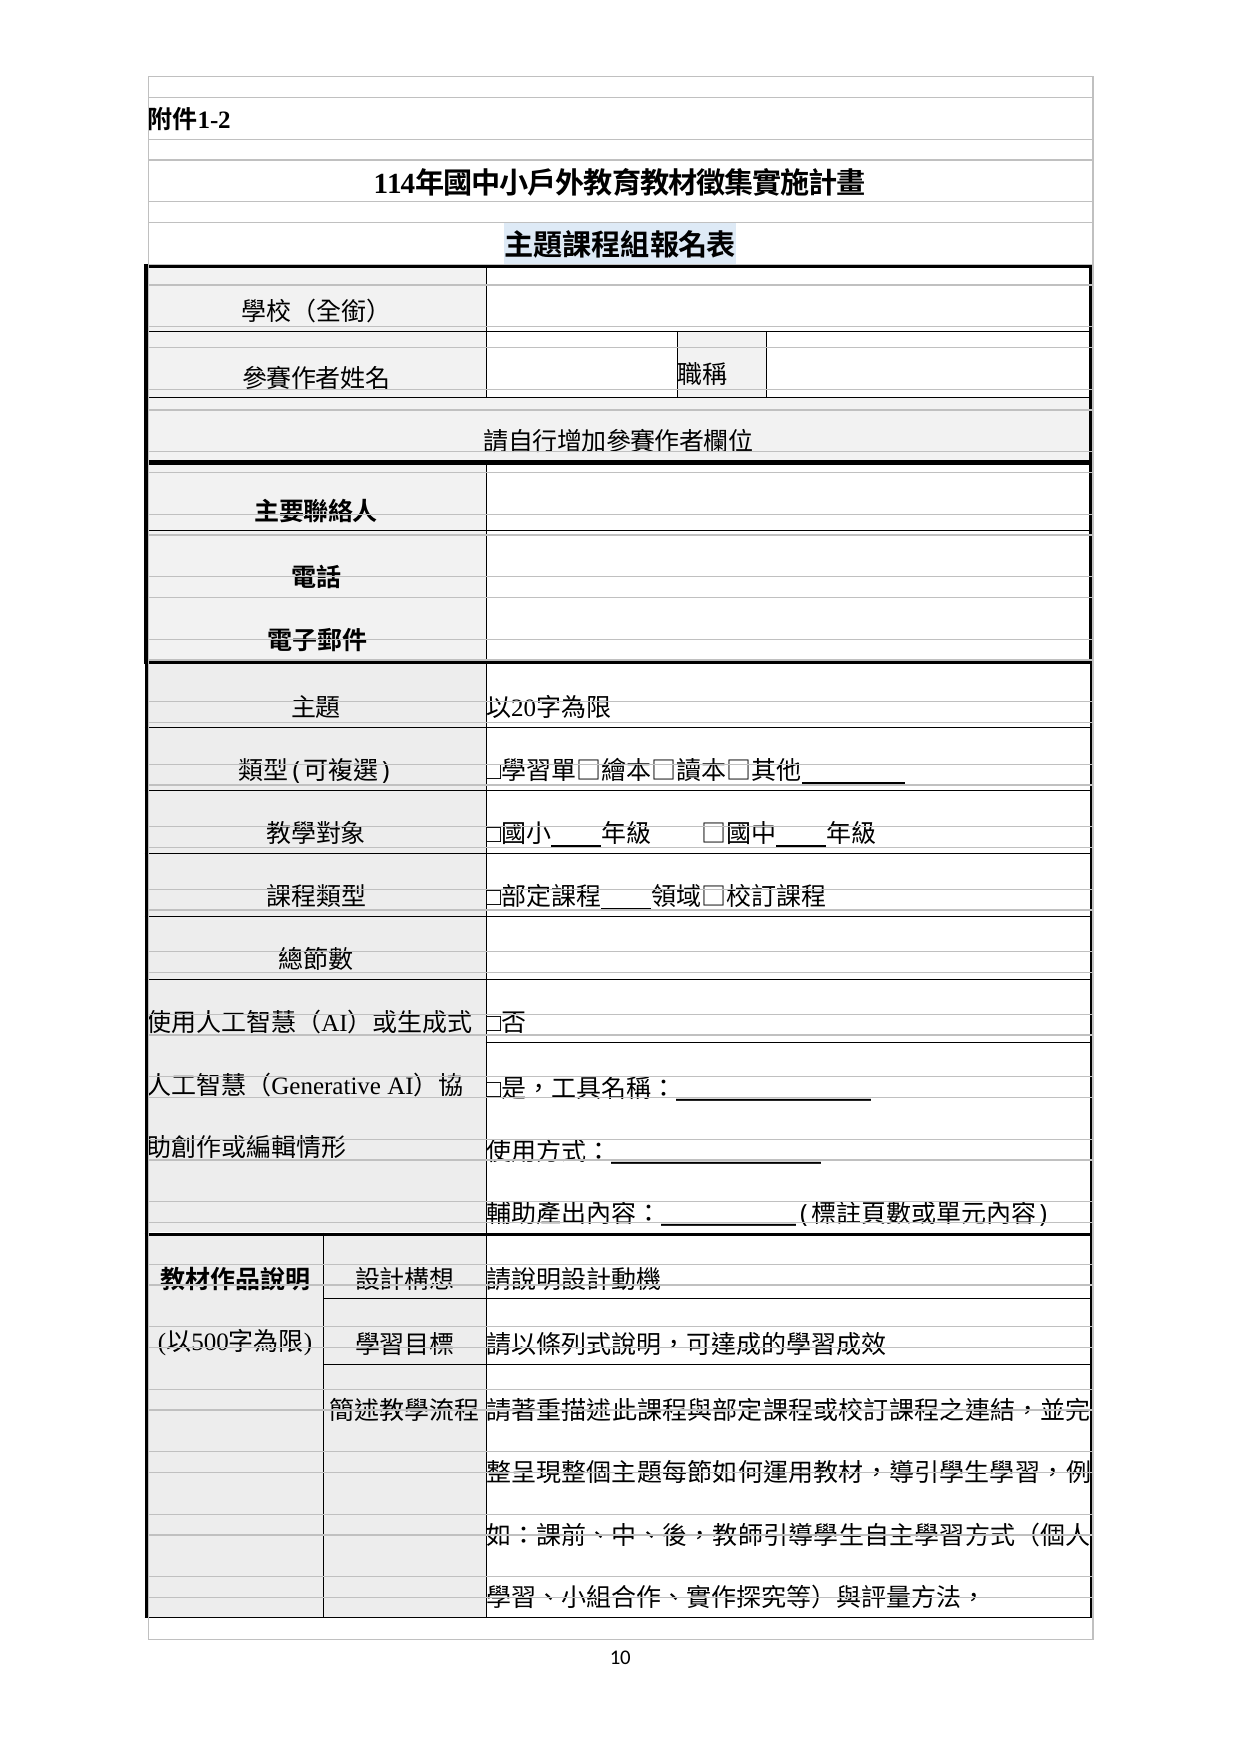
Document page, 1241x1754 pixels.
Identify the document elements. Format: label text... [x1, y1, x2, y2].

table_cell [487, 348, 677, 389]
table_cell [487, 536, 1089, 576]
table_cell 教材作品說明(以500字為限) [149, 1473, 323, 1514]
table_cell [487, 465, 1089, 472]
table_cell 使用人工智慧（AI）或生成式 [149, 1015, 486, 1034]
table_cell 請著重描述此課程與部定課程或校訂課程之連結，並完整呈現整個主題每節如何運用教材，導引學生學習，例如：課前、中、後，教師引導學生自主學習方式（個人學習、小組合作、實作探究等）與評量方法， [487, 1411, 1090, 1451]
table_cell [149, 728, 486, 764]
table_cell □是，工具名稱：_____________ 使用方式：______________ 輔助產出內容：_________(標註頁數或單元內容) [927, 1202, 998, 1222]
table_header [149, 268, 486, 284]
table_cell [149, 1223, 486, 1232]
table_cell □部定課程 領域□校訂課程 [487, 890, 1090, 909]
table_header [487, 268, 1089, 284]
table_cell □國小 年級 □國中 年級 [487, 827, 1090, 847]
table_cell [149, 452, 1089, 460]
table_cell 簡述教學流程 [324, 1452, 486, 1472]
table_cell □是，工具名稱：_____________ 使用方式：______________ 輔助產出內容：_________(標註頁數或單元內容) [577, 1140, 1090, 1159]
table_cell [149, 1202, 486, 1222]
table_cell [678, 332, 766, 347]
table_cell [767, 332, 1089, 347]
table_cell 簡述教學流程 [324, 1365, 486, 1389]
table_cell 主要聯絡人 [149, 515, 486, 530]
table_cell [487, 515, 1089, 530]
table_cell 請著重描述此課程與部定課程或校訂課程之連結，並完整呈現整個主題每節如何運用教材，導引學生學習，例如：課前、中、後，教師引導學生自主學習方式（個人學習、小組合作、實作探究等）與評量方法， [487, 1536, 1090, 1576]
table_cell 主要聯絡人 [149, 465, 486, 472]
table_cell 教材作品說明(以500字為限) [149, 1236, 323, 1264]
table_cell 教材作品說明(以500字為限) [149, 1411, 323, 1451]
table_cell 簡述教學流程 [324, 1390, 486, 1409]
table_cell 請自行增加參賽作者欄位 [149, 411, 1089, 451]
table_cell [767, 390, 1089, 397]
table_header [487, 286, 1089, 326]
table_cell 簡述教學流程 [324, 1411, 486, 1451]
table_cell [487, 791, 1090, 826]
table_cell 課程類型 [149, 890, 486, 909]
table_cell [149, 848, 486, 853]
table_cell 簡述教學流程 [324, 1473, 486, 1514]
table_cell 教材作品說明(以500字為限) [149, 1265, 323, 1284]
text [149, 140, 1092, 159]
table_cell [149, 1161, 486, 1201]
table_cell [487, 1036, 1090, 1042]
table_cell □是，工具名稱：_____________ 使用方式：______________ 輔助產出內容：_________(標註頁數或單元內容) [487, 1098, 1090, 1139]
table_cell [149, 911, 486, 916]
table_cell 教材作品說明(以500字為限) [149, 1598, 323, 1617]
table_cell 請著重描述此課程與部定課程或校訂課程之連結，並完整呈現整個主題每節如何運用教材，導引學生學習，例如：課前、中、後，教師引導學生自主學習方式（個人學習、小組合作、實作探究等）與評量方法， [487, 1473, 1090, 1514]
table_cell 總節數 [149, 952, 486, 972]
table_cell 類型(可複選) [149, 765, 486, 784]
table_cell □是，工具名稱：_____________ 使用方式：______________ 輔助產出內容：_________(標註頁數或單元內容) [643, 1077, 1090, 1097]
table_cell [149, 980, 486, 1014]
table_cell □是，工具名稱：_____________ 使用方式：______________ 輔助產出內容：_________(標註頁數或單元內容) [487, 1223, 1090, 1232]
table_cell [149, 786, 486, 790]
table_cell [149, 390, 486, 397]
table_cell 職稱 [678, 348, 766, 389]
table_header 學校（全銜） [149, 286, 486, 326]
text [149, 77, 984, 97]
table_cell 請以條列式說明，可達成的學習成效 [487, 1348, 1090, 1364]
table_cell 助創作或編輯情形 [149, 1140, 486, 1159]
table_cell 主題 [149, 702, 486, 722]
table_cell 請著重描述此課程與部定課程或校訂課程之連結，並完整呈現整個主題每節如何運用教材，導引學生學習，例如：課前、中、後，教師引導學生自主學習方式（個人學習、小組合作、實作探究等）與評量方法， [487, 1390, 1090, 1409]
table_cell [149, 1098, 486, 1139]
table_cell [487, 980, 1090, 1014]
table_cell [487, 973, 1090, 979]
table_cell [487, 786, 1090, 790]
table_cell [487, 848, 1090, 853]
table_cell 請說明設計動機 [487, 1265, 1090, 1284]
table_cell [487, 664, 1090, 701]
table_cell [487, 952, 1090, 972]
table_cell [487, 640, 1089, 659]
table_cell 電話 [149, 577, 486, 596]
table_cell [767, 348, 1089, 389]
table_cell [487, 723, 1090, 727]
table_header [149, 327, 486, 331]
table_cell [487, 917, 1090, 951]
table_cell [149, 664, 486, 701]
text 114年國中小戶外教育教材徵集實施計畫 [149, 161, 1092, 201]
table_cell 設計構想 [324, 1265, 486, 1284]
text 主題課程組報名表 [149, 223, 1092, 264]
table_cell □學習單□繪本□讀本□其他 [487, 765, 1090, 784]
table_cell [487, 332, 677, 347]
table_cell 電子郵件 [149, 640, 486, 659]
table_cell 教材作品說明(以500字為限) [149, 1452, 323, 1472]
table_cell 請以條列式說明，可達成的學習成效 [487, 1299, 1090, 1326]
table_cell [149, 332, 486, 347]
table_cell 教材作品說明(以500字為限) [149, 1577, 323, 1597]
table_cell [487, 854, 1090, 889]
table_cell [487, 728, 1090, 764]
table_cell 教學對象 [149, 827, 486, 847]
table_cell [678, 390, 766, 397]
table_cell 設計構想 [324, 1286, 486, 1298]
table_cell 請著重描述此課程與部定課程或校訂課程之連結，並完整呈現整個主題每節如何運用教材，導引學生學習，例如：課前、中、後，教師引導學生自主學習方式（個人學習、小組合作、實作探究等）與評量方法， [487, 1452, 1090, 1472]
table_cell 請著重描述此課程與部定課程或校訂課程之連結，並完整呈現整個主題每節如何運用教材，導引學生學習，例如：課前、中、後，教師引導學生自主學習方式（個人學習、小組合作、實作探究等）與評量方法， [487, 1577, 1090, 1597]
table_cell □否 [487, 1015, 1090, 1034]
table_cell 教材作品說明(以500字為限) [149, 1515, 323, 1534]
table_cell [487, 390, 677, 397]
text 附件1-2 [149, 98, 984, 139]
table_cell 教材作品說明(以500字為限) [149, 1536, 323, 1576]
table_cell 主要聯絡人 [149, 473, 486, 514]
table_cell 簡述教學流程 [324, 1577, 486, 1597]
table_cell 教材作品說明(以500字為限) [149, 1348, 323, 1389]
table_cell 請著重描述此課程與部定課程或校訂課程之連結，並完整呈現整個主題每節如何運用教材，導引學生學習，例如：課前、中、後，教師引導學生自主學習方式（個人學習、小組合作、實作探究等）與評量方法， [487, 1365, 1090, 1389]
table_cell 簡述教學流程 [324, 1515, 486, 1534]
table_cell 教材作品說明(以500字為限) [149, 1286, 323, 1326]
table_cell [149, 1036, 486, 1076]
table_cell [487, 577, 1089, 596]
table_cell 請以條列式說明，可達成的學習成效 [487, 1327, 1090, 1347]
table_cell 請說明設計動機 [487, 1236, 1090, 1264]
table_cell 以20字為限 [487, 702, 1090, 722]
table_cell 請說明設計動機 [487, 1286, 1090, 1298]
table_cell [487, 473, 1089, 514]
table_cell 設計構想 [324, 1236, 486, 1264]
table_cell □是，工具名稱：_____________ 使用方式：______________ 輔助產出內容：_________(標註頁數或單元內容) [487, 1043, 1090, 1076]
text [149, 202, 1092, 222]
table_cell 參賽作者姓名 [149, 348, 486, 389]
table_cell □是，工具名稱：_____________ 使用方式：______________ 輔助產出內容：_________(標註頁數或單元內容) [999, 1202, 1090, 1222]
table_cell [487, 598, 1089, 639]
table_cell 教材作品說明(以500字為限) [149, 1390, 323, 1409]
table_cell 簡述教學流程 [324, 1536, 486, 1576]
table_cell 電話 [149, 536, 486, 576]
table_cell [149, 398, 1089, 409]
table_cell 請著重描述此課程與部定課程或校訂課程之連結，並完整呈現整個主題每節如何運用教材，導引學生學習，例如：課前、中、後，教師引導學生自主學習方式（個人學習、小組合作、實作探究等）與評量方法， [487, 1598, 1090, 1617]
table_cell [149, 854, 486, 889]
table_cell [149, 791, 486, 826]
table_cell 請著重描述此課程與部定課程或校訂課程之連結，並完整呈現整個主題每節如何運用教材，導引學生學習，例如：課前、中、後，教師引導學生自主學習方式（個人學習、小組合作、實作探究等）與評量方法， [487, 1515, 1090, 1534]
table_cell 學習目標 [324, 1348, 486, 1364]
table_cell □是，工具名稱：_____________ 使用方式：______________ 輔助產出內容：_________(標註頁數或單元內容) [487, 1077, 611, 1097]
table_cell 簡述教學流程 [324, 1598, 486, 1617]
table_cell 學習目標 [324, 1299, 486, 1326]
table_cell [149, 723, 486, 727]
table_cell 電子郵件 [149, 598, 486, 639]
table_cell □是，工具名稱：_____________ 使用方式：______________ 輔助產出內容：_________(標註頁數或單元內容) [599, 1202, 816, 1222]
table_header [487, 327, 1089, 331]
table_cell [487, 911, 1090, 916]
table_cell [149, 973, 486, 979]
table_cell [149, 917, 486, 951]
table_cell 學習目標 [324, 1327, 486, 1347]
table_cell □是，工具名稱：_____________ 使用方式：______________ 輔助產出內容：_________(標註頁數或單元內容) [487, 1161, 1090, 1201]
table_cell □是，工具名稱：_____________ 使用方式：______________ 輔助產出內容：_________(標註頁數或單元內容) [818, 1202, 893, 1222]
table_cell 人工智慧（Generative AI）協 [149, 1077, 486, 1097]
table_cell 教材作品說明(以500字為限) [149, 1327, 323, 1347]
